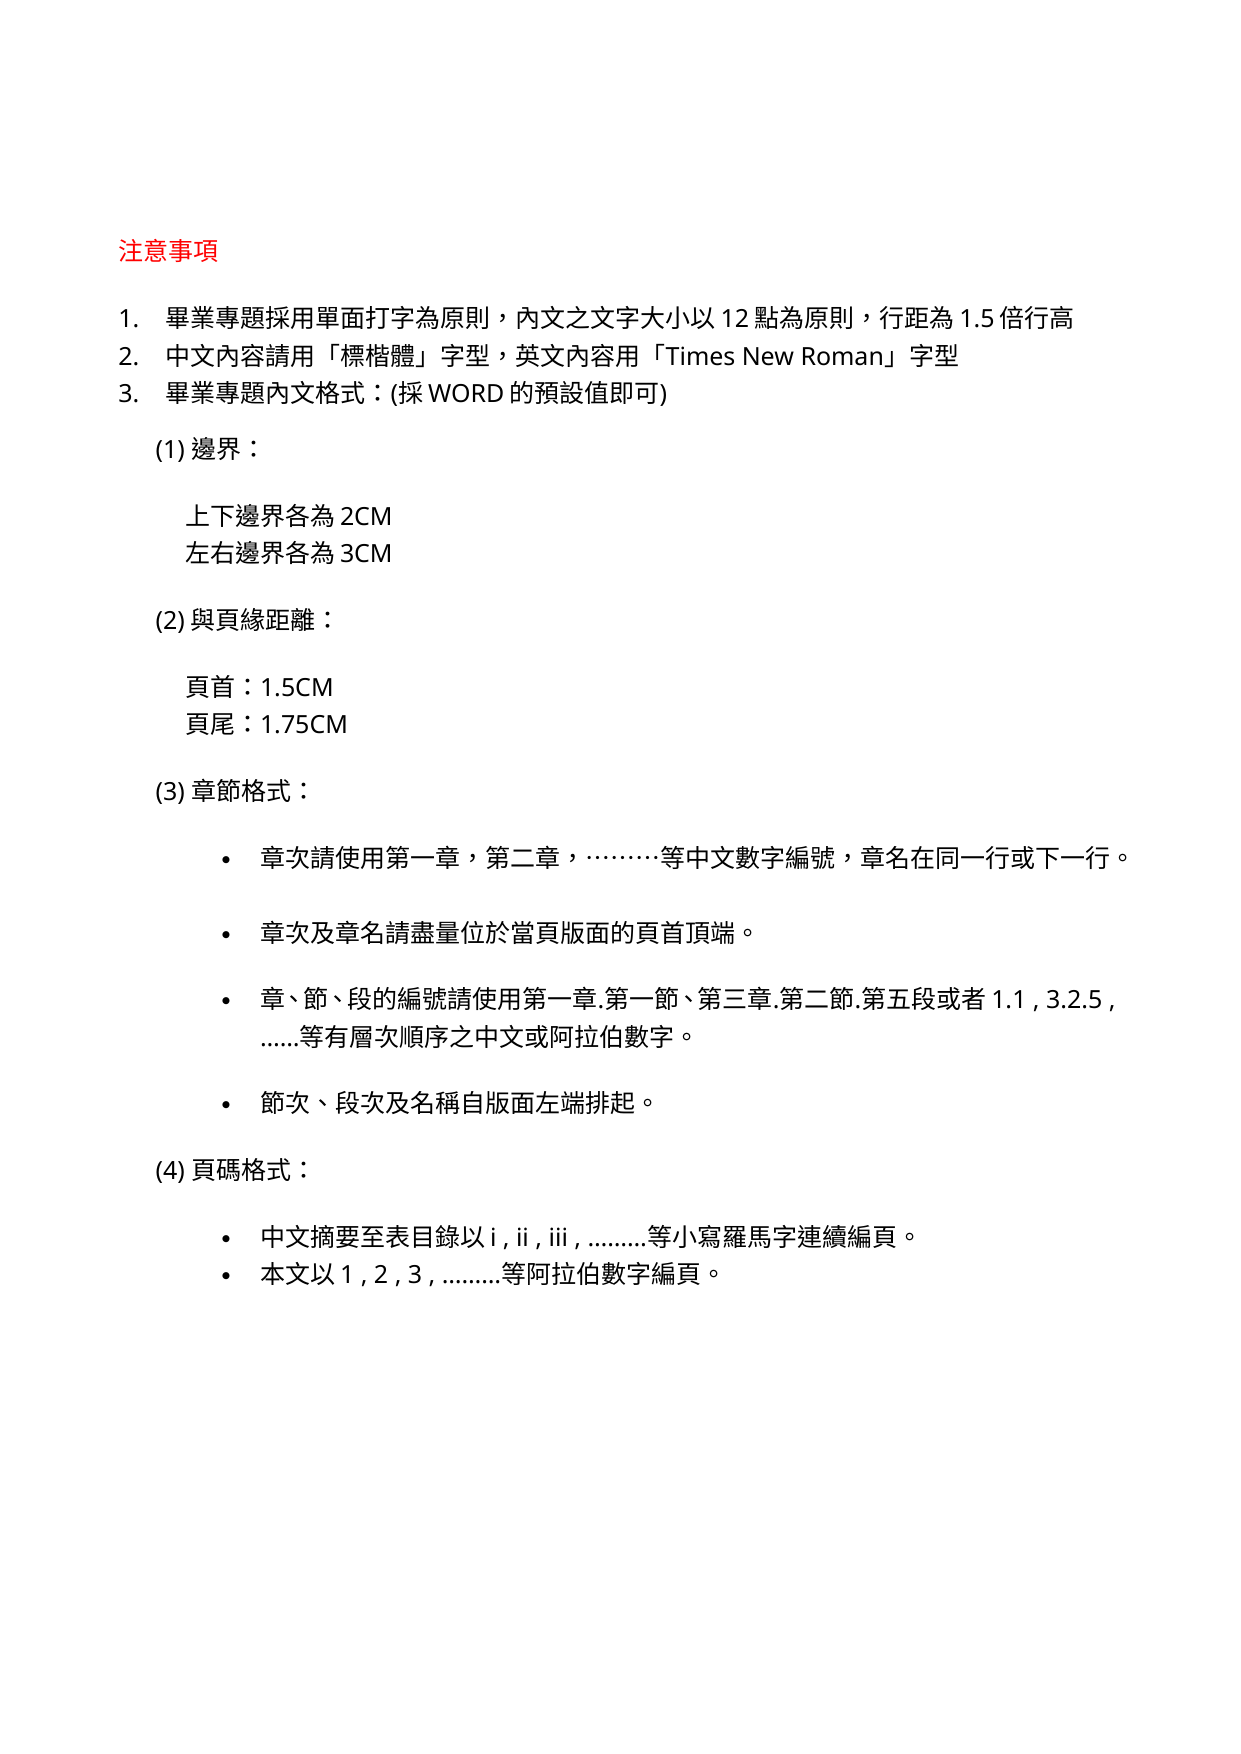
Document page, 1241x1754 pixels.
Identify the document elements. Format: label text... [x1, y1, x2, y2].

text 頁首：1.5CM 頁尾：1.75CM [185, 667, 1122, 742]
text (2) 與頁緣距離： [155, 600, 1122, 637]
list 中文摘要至表目錄以i , ii , iii , ………等小寫羅馬字連續編頁。 [222, 1217, 1122, 1254]
list 畢業專題採用單面打字為原則，內文之文字大小以12點為原則，行距為1.5倍行高 [118, 298, 1122, 335]
list 章次及章名請盡量位於當頁版面的頁首頂端。 [222, 912, 1122, 950]
text 注意事項 [118, 231, 1122, 269]
text (4) 頁碼格式： [155, 1150, 1122, 1187]
list 畢業專題內文格式：(採WORD的預設值即可) [118, 373, 1122, 410]
text (3) 章節格式： [155, 771, 1122, 808]
text 上下邊界各為2CM 左右邊界各為3CM [185, 496, 1122, 571]
list 中文內容請用「標楷體」字型，英文內容用「Times New Roman」字型 [118, 335, 1122, 373]
list 節次、段次及名稱自版面左端排起。 [222, 1083, 1122, 1121]
list 章次請使用第一章，第二章，………等中文數字編號，章名在同一行或下一行。 [222, 837, 1122, 912]
list 本文以1 , 2 , 3 , ………等阿拉伯數字編頁。 [222, 1254, 1122, 1292]
list 章、節、段的編號請使用第一章.第一節、第三章.第二節.第五段或者1.1 , 3.2.5 , ……等有層次順序之中文或阿拉伯數字。 [222, 979, 1122, 1054]
text (1) 邊界： [155, 429, 1122, 467]
